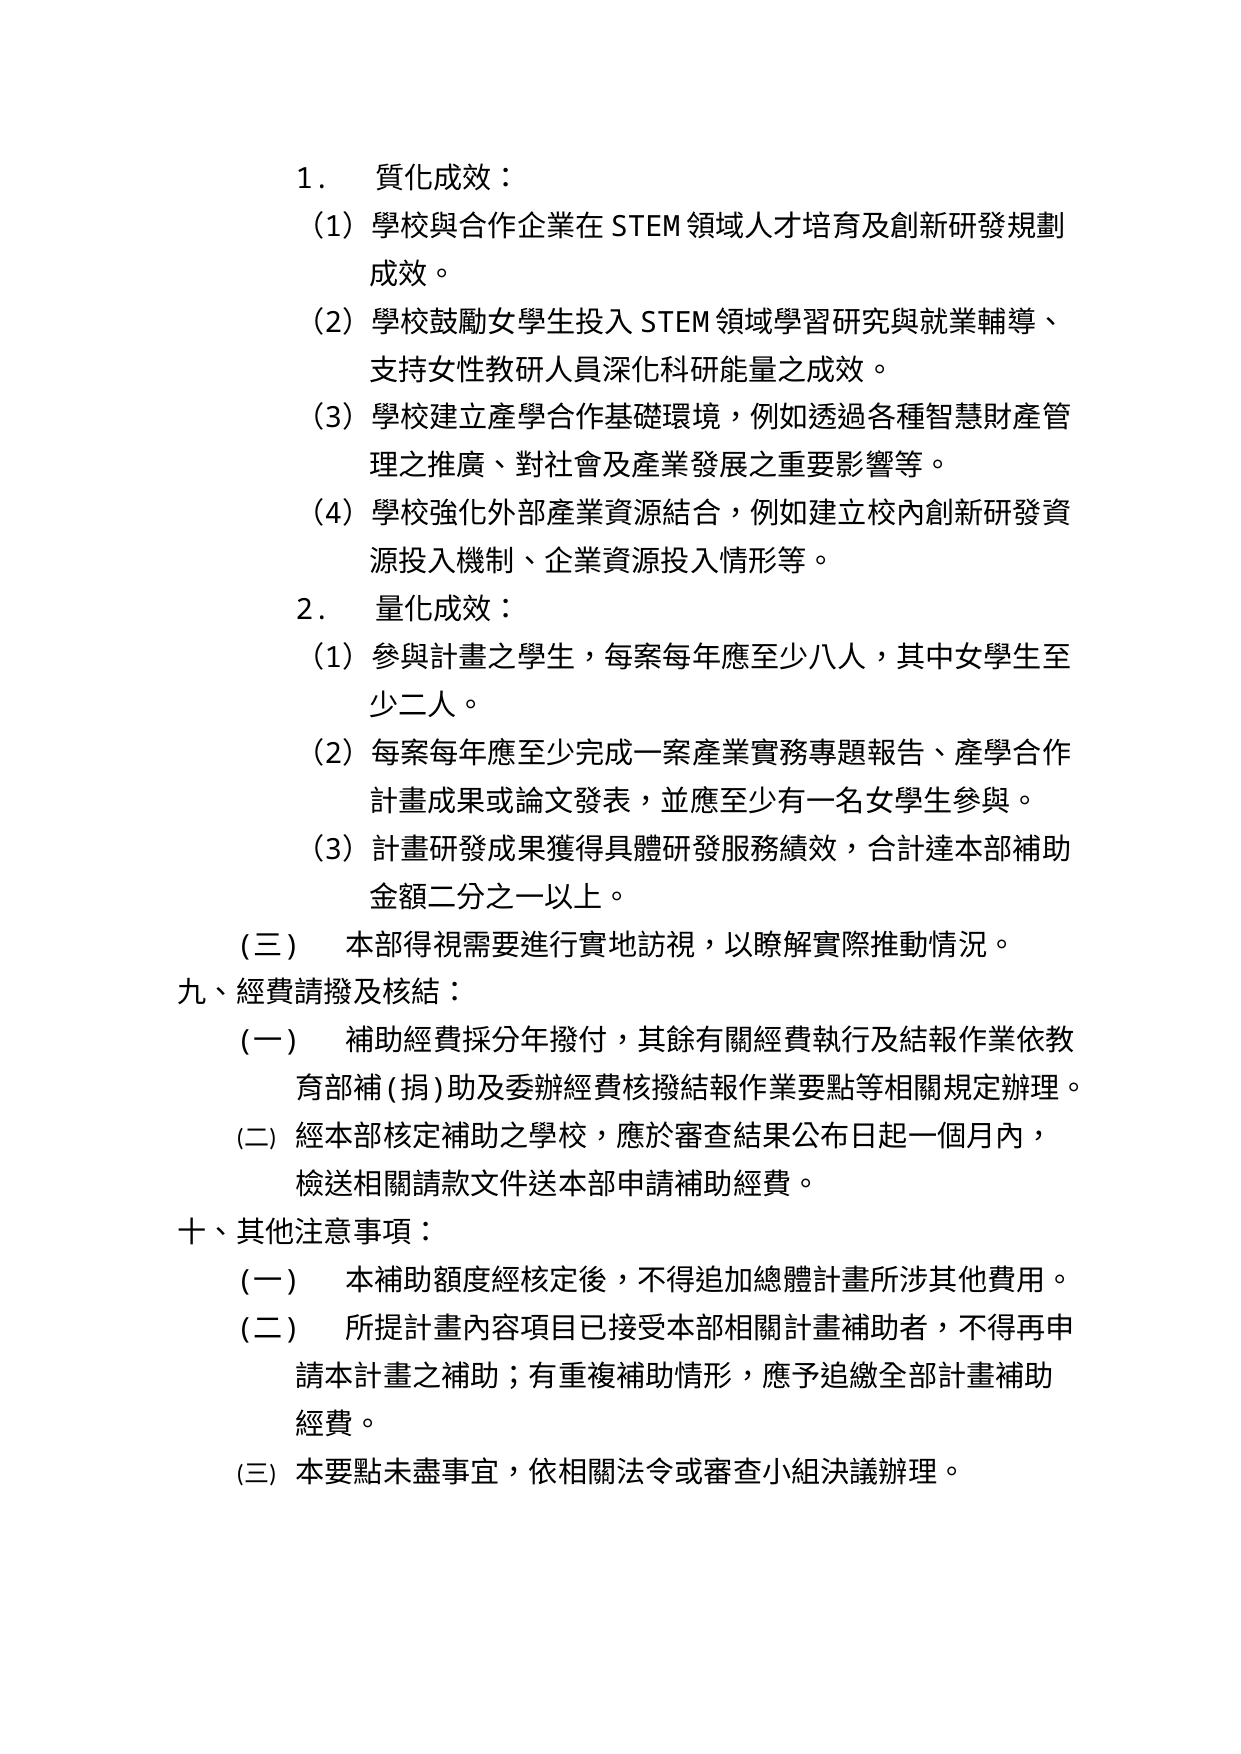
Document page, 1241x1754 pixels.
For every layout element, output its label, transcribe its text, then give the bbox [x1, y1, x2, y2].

text （3）學校建立產學合作基礎環境，例如透過各種智慧財產管理之推廣、對社會及產業發展之重要影響等。 [295, 389, 1078, 485]
list 本要點未盡事宜，依相關法令或審查小組決議辦理。 [236, 1444, 1078, 1492]
text （2）學校鼓勵女學生投入STEM領域學習研究與就業輔導、支持女性教研人員深化科研能量之成效。 [295, 294, 1078, 389]
list 質化成效： [295, 150, 1078, 198]
text （4）學校強化外部產業資源結合，例如建立校內創新研發資源投入機制、企業資源投入情形等。 [295, 485, 1078, 581]
text （2）每案每年應至少完成一案產業實務專題報告、產學合作計畫成果或論文發表，並應至少有一名女學生參與。 [295, 725, 1078, 821]
text （3）計畫研發成果獲得具體研發服務績效，合計達本部補助金額二分之一以上。 [295, 821, 1078, 917]
text （1）學校與合作企業在STEM領域人才培育及創新研發規劃成效。 [295, 198, 1078, 294]
list 補助經費採分年撥付，其餘有關經費執行及結報作業依教育部補(捐)助及委辦經費核撥結報作業要點等相關規定辦理。 [236, 1012, 1078, 1108]
list 量化成效： [295, 581, 1078, 629]
text （1）參與計畫之學生，每案每年應至少八人，其中女學生至少二人。 [295, 629, 1078, 725]
list 本部得視需要進行實地訪視，以瞭解實際推動情況。 [236, 917, 1078, 964]
list 本補助額度經核定後，不得追加總體計畫所涉其他費用。 [236, 1252, 1078, 1300]
list 經本部核定補助之學校，應於審查結果公布日起一個月內，檢送相關請款文件送本部申請補助經費。 [236, 1108, 1078, 1204]
list 其他注意事項： [177, 1204, 1078, 1252]
list 所提計畫內容項目已接受本部相關計畫補助者，不得再申請本計畫之補助；有重複補助情形，應予追繳全部計畫補助經費。 [236, 1300, 1078, 1444]
list 經費請撥及核結： [177, 964, 1078, 1012]
